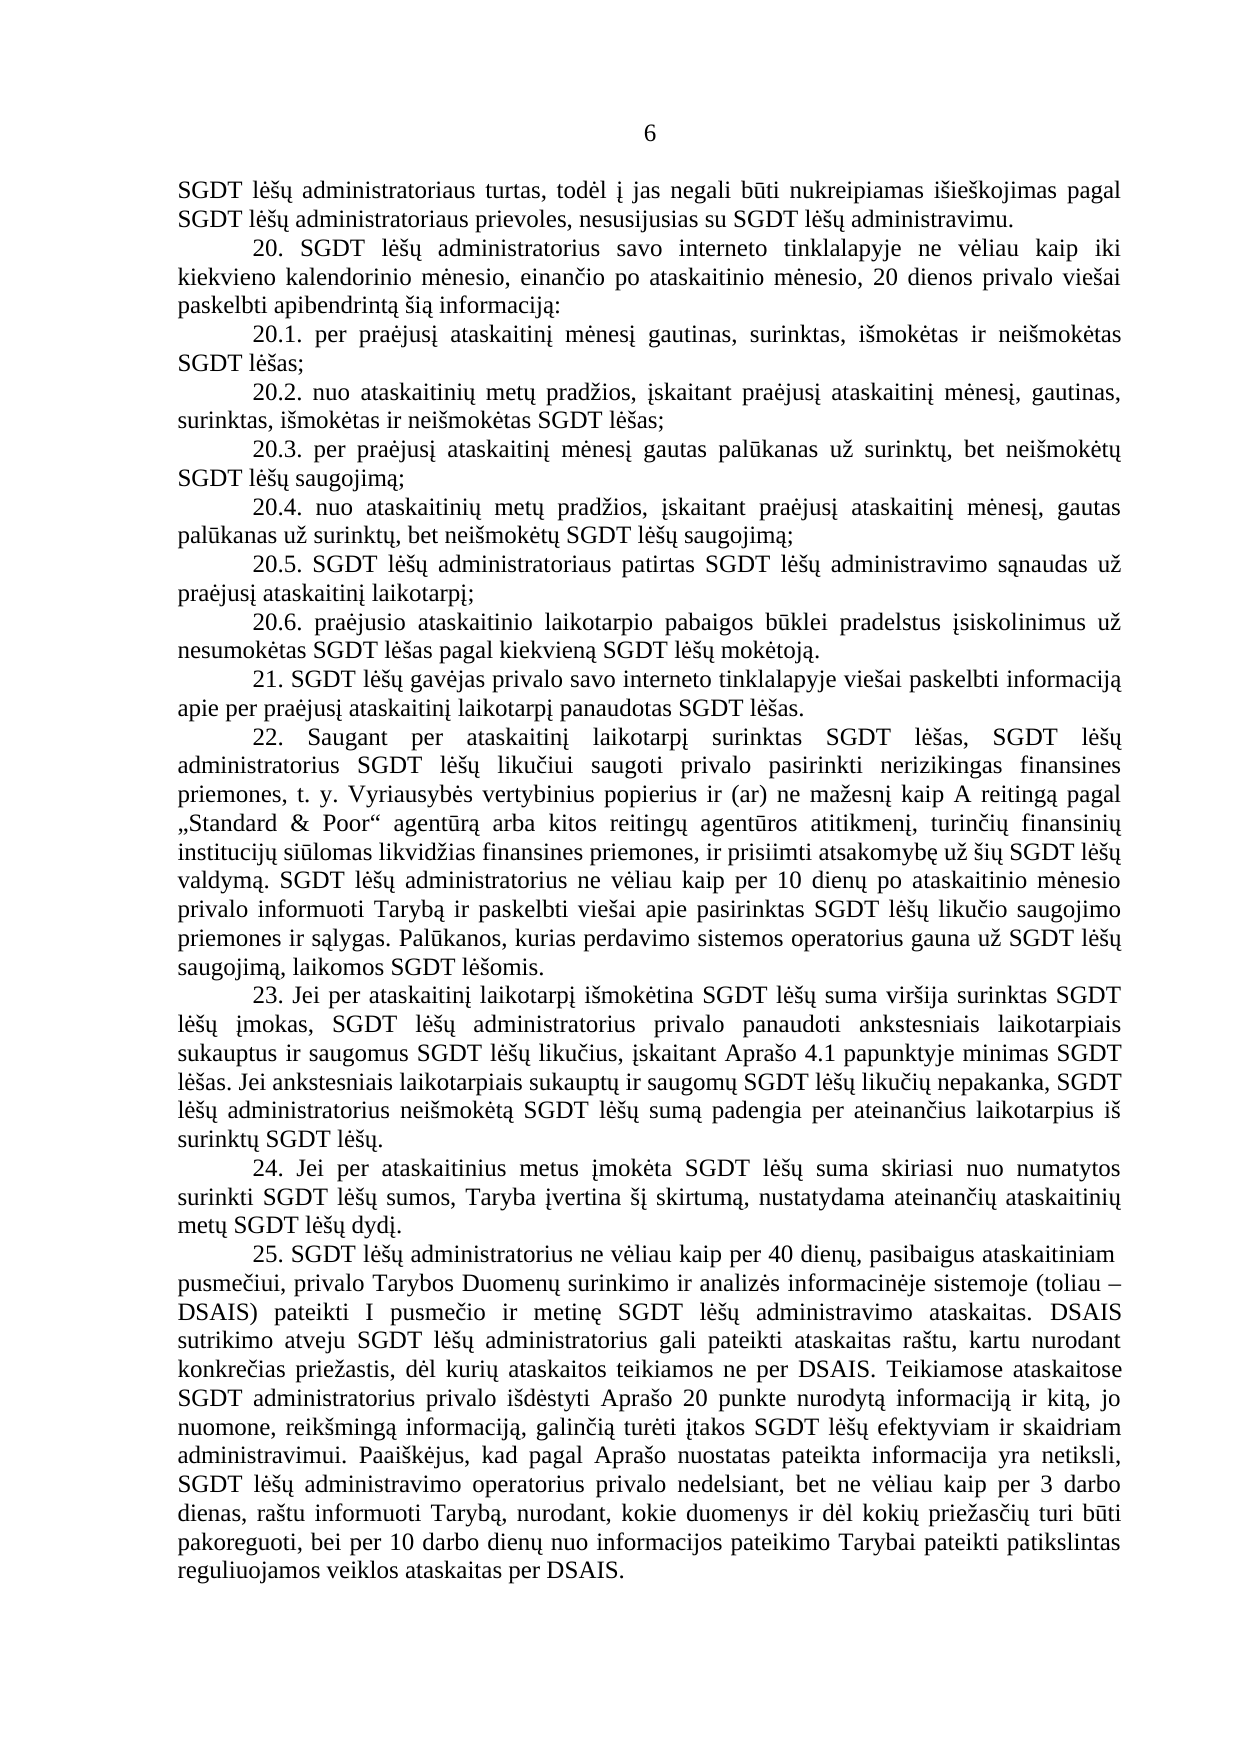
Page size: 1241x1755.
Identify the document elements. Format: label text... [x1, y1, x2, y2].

text 21. SGDT lėšų gavėjas privalo savo interneto tinklalapyje viešai paskelbti informaciją apie per praėjusį ataskaitinį laikotarpį panaudotas SGDT lėšas. [177, 664, 1122, 722]
text 20.5. SGDT lėšų administratoriaus patirtas SGDT lėšų administravimo sąnaudas už praėjusį ataskaitinį laikotarpį; [177, 549, 1122, 607]
text 25. SGDT lėšų administratorius ne vėliau kaip per 40 dienų, pasibaigus ataskaitiniam pusmečiui, privalo Tarybos Duomenų surinkimo ir analizės informacinėje sistemoje (toliau – DSAIS) pateikti I pusmečio ir metinę SGDT lėšų administravimo ataskaitas. DSAIS sutrikimo atveju SGDT lėšų administratorius gali pateikti ataskaitas raštu, kartu nurodant konkrečias priežastis, dėl kurių ataskaitos teikiamos ne per DSAIS. Teikiamose ataskaitose SGDT administratorius privalo išdėstyti Aprašo 20 punkte nurodytą informaciją ir kitą, jo nuomone, reikšmingą informaciją, galinčią turėti įtakos SGDT lėšų efektyviam ir skaidriam administravimui. Paaiškėjus, kad pagal Aprašo nuostatas pateikta informacija yra netiksli, SGDT lėšų administravimo operatorius privalo nedelsiant, bet ne vėliau kaip per 3 darbo dienas, raštu informuoti Tarybą, nurodant, kokie duomenys ir dėl kokių priežasčių turi būti pakoreguoti, bei per 10 darbo dienų nuo informacijos pateikimo Tarybai pateikti patikslintas reguliuojamos veiklos ataskaitas per DSAIS. [177, 1239, 1122, 1584]
text SGDT lėšų administratoriaus turtas, todėl į jas negali būti nukreipiamas išieškojimas pagal SGDT lėšų administratoriaus prievoles, nesusijusias su SGDT lėšų administravimu. [177, 176, 1122, 233]
text 20.2. nuo ataskaitinių metų pradžios, įskaitant praėjusį ataskaitinį mėnesį, gautinas, surinktas, išmokėtas ir neišmokėtas SGDT lėšas; [177, 377, 1122, 434]
text 24. Jei per ataskaitinius metus įmokėta SGDT lėšų suma skiriasi nuo numatytos surinkti SGDT lėšų sumos, Taryba įvertina šį skirtumą, nustatydama ateinančių ataskaitinių metų SGDT lėšų dydį. [177, 1153, 1122, 1239]
text 20. SGDT lėšų administratorius savo interneto tinklalapyje ne vėliau kaip iki kiekvieno kalendorinio mėnesio, einančio po ataskaitinio mėnesio, 20 dienos privalo viešai paskelbti apibendrintą šią informaciją: [177, 233, 1122, 319]
text 20.6. praėjusio ataskaitinio laikotarpio pabaigos būklei pradelstus įsiskolinimus už nesumokėtas SGDT lėšas pagal kiekvieną SGDT lėšų mokėtoją. [177, 607, 1122, 664]
text 23. Jei per ataskaitinį laikotarpį išmokėtina SGDT lėšų suma viršija surinktas SGDT lėšų įmokas, SGDT lėšų administratorius privalo panaudoti ankstesniais laikotarpiais sukauptus ir saugomus SGDT lėšų likučius, įskaitant Aprašo 4.1 papunktyje minimas SGDT lėšas. Jei ankstesniais laikotarpiais sukauptų ir saugomų SGDT lėšų likučių nepakanka, SGDT lėšų administratorius neišmokėtą SGDT lėšų sumą padengia per ateinančius laikotarpius iš surinktų SGDT lėšų. [177, 981, 1122, 1153]
text 20.3. per praėjusį ataskaitinį mėnesį gautas palūkanas už surinktų, bet neišmokėtų SGDT lėšų saugojimą; [177, 434, 1122, 492]
text 22. Saugant per ataskaitinį laikotarpį surinktas SGDT lėšas, SGDT lėšų administratorius SGDT lėšų likučiui saugoti privalo pasirinkti nerizikingas finansines priemones, t. y. Vyriausybės vertybinius popierius ir (ar) ne mažesnį kaip A reitingą pagal „Standard & Poor“ agentūrą arba kitos reitingų agentūros atitikmenį, turinčių finansinių institucijų siūlomas likvidžias finansines priemones, ir prisiimti atsakomybę už šių SGDT lėšų valdymą. SGDT lėšų administratorius ne vėliau kaip per 10 dienų po ataskaitinio mėnesio privalo informuoti Tarybą ir paskelbti viešai apie pasirinktas SGDT lėšų likučio saugojimo priemones ir sąlygas. Palūkanos, kurias perdavimo sistemos operatorius gauna už SGDT lėšų saugojimą, laikomos SGDT lėšomis. [177, 722, 1122, 981]
text 20.4. nuo ataskaitinių metų pradžios, įskaitant praėjusį ataskaitinį mėnesį, gautas palūkanas už surinktų, bet neišmokėtų SGDT lėšų saugojimą; [177, 492, 1122, 549]
text 20.1. per praėjusį ataskaitinį mėnesį gautinas, surinktas, išmokėtas ir neišmokėtas SGDT lėšas; [177, 319, 1122, 377]
